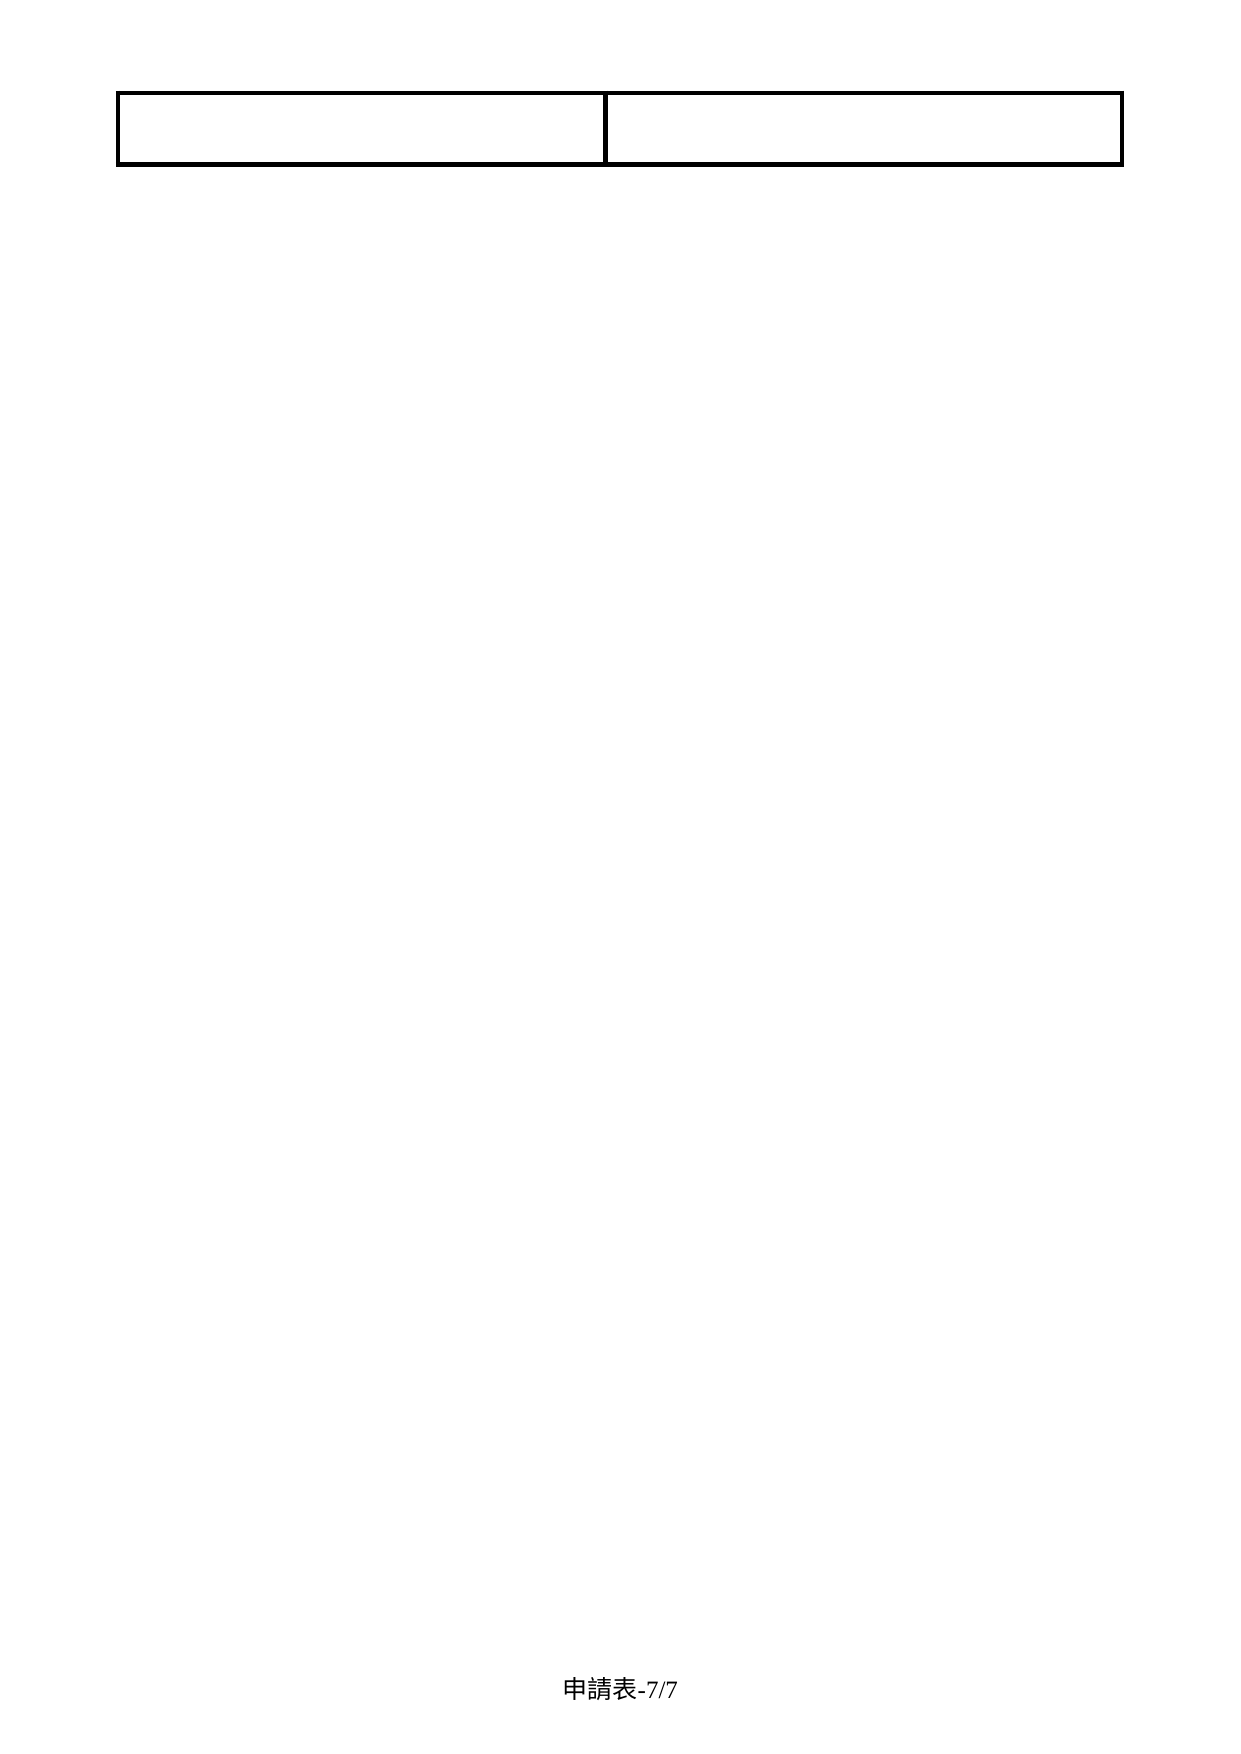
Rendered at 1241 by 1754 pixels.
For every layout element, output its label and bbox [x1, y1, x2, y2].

table_cell [120, 95, 603, 162]
table_cell [608, 95, 1120, 162]
